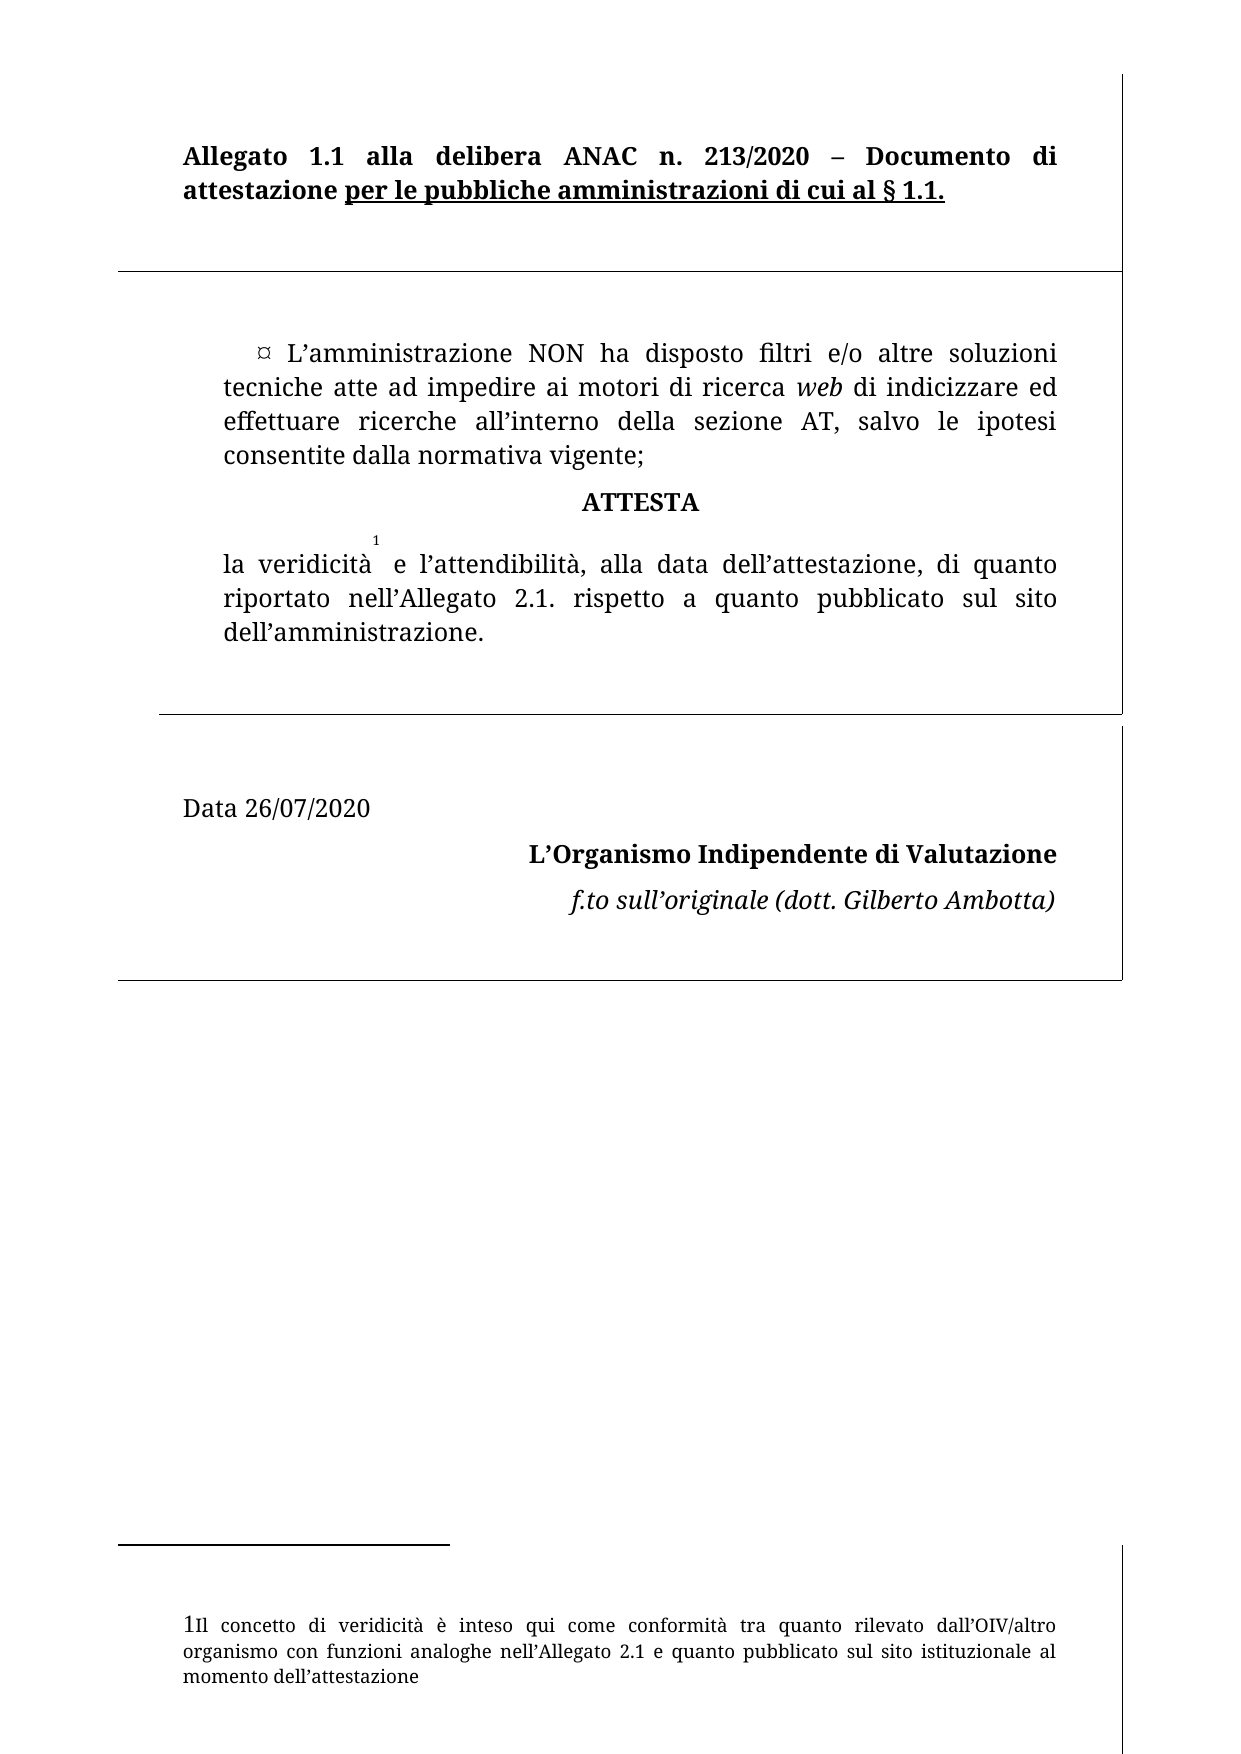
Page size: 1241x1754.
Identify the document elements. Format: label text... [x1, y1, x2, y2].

text  L’amministrazione NON ha disposto filtri e/o altre soluzioni tecniche atte ad impedire ai motori di ricerca web di indicizzare ed effettuare ricerche all’interno della sezione AT, salvo le ipotesi consentite dalla normativa vigente; [158, 271, 1122, 420]
text L’Organismo Indipendente di Valutazione [118, 772, 1122, 818]
text ATTESTA [158, 420, 1122, 466]
text Data 26/07/2020 [118, 726, 1122, 772]
text la veridicità e l’attendibilità, alla data dell’attestazione, di quanto riportato nell’Allegato 2.1. rispetto a quanto pubblicato sul sito dell’amministrazione. [158, 466, 1122, 714]
text f.to sull’originale (dott. Gilberto Ambotta) [118, 818, 1122, 980]
text Il concetto di veridicità è inteso qui come conformità tra quanto rilevato dall’OIV/altro organismo con funzioni analoghe nell’Allegato 2.1 e quanto pubblicato sul sito istituzionale al momento dell’attestazione [118, 1545, 1122, 1754]
